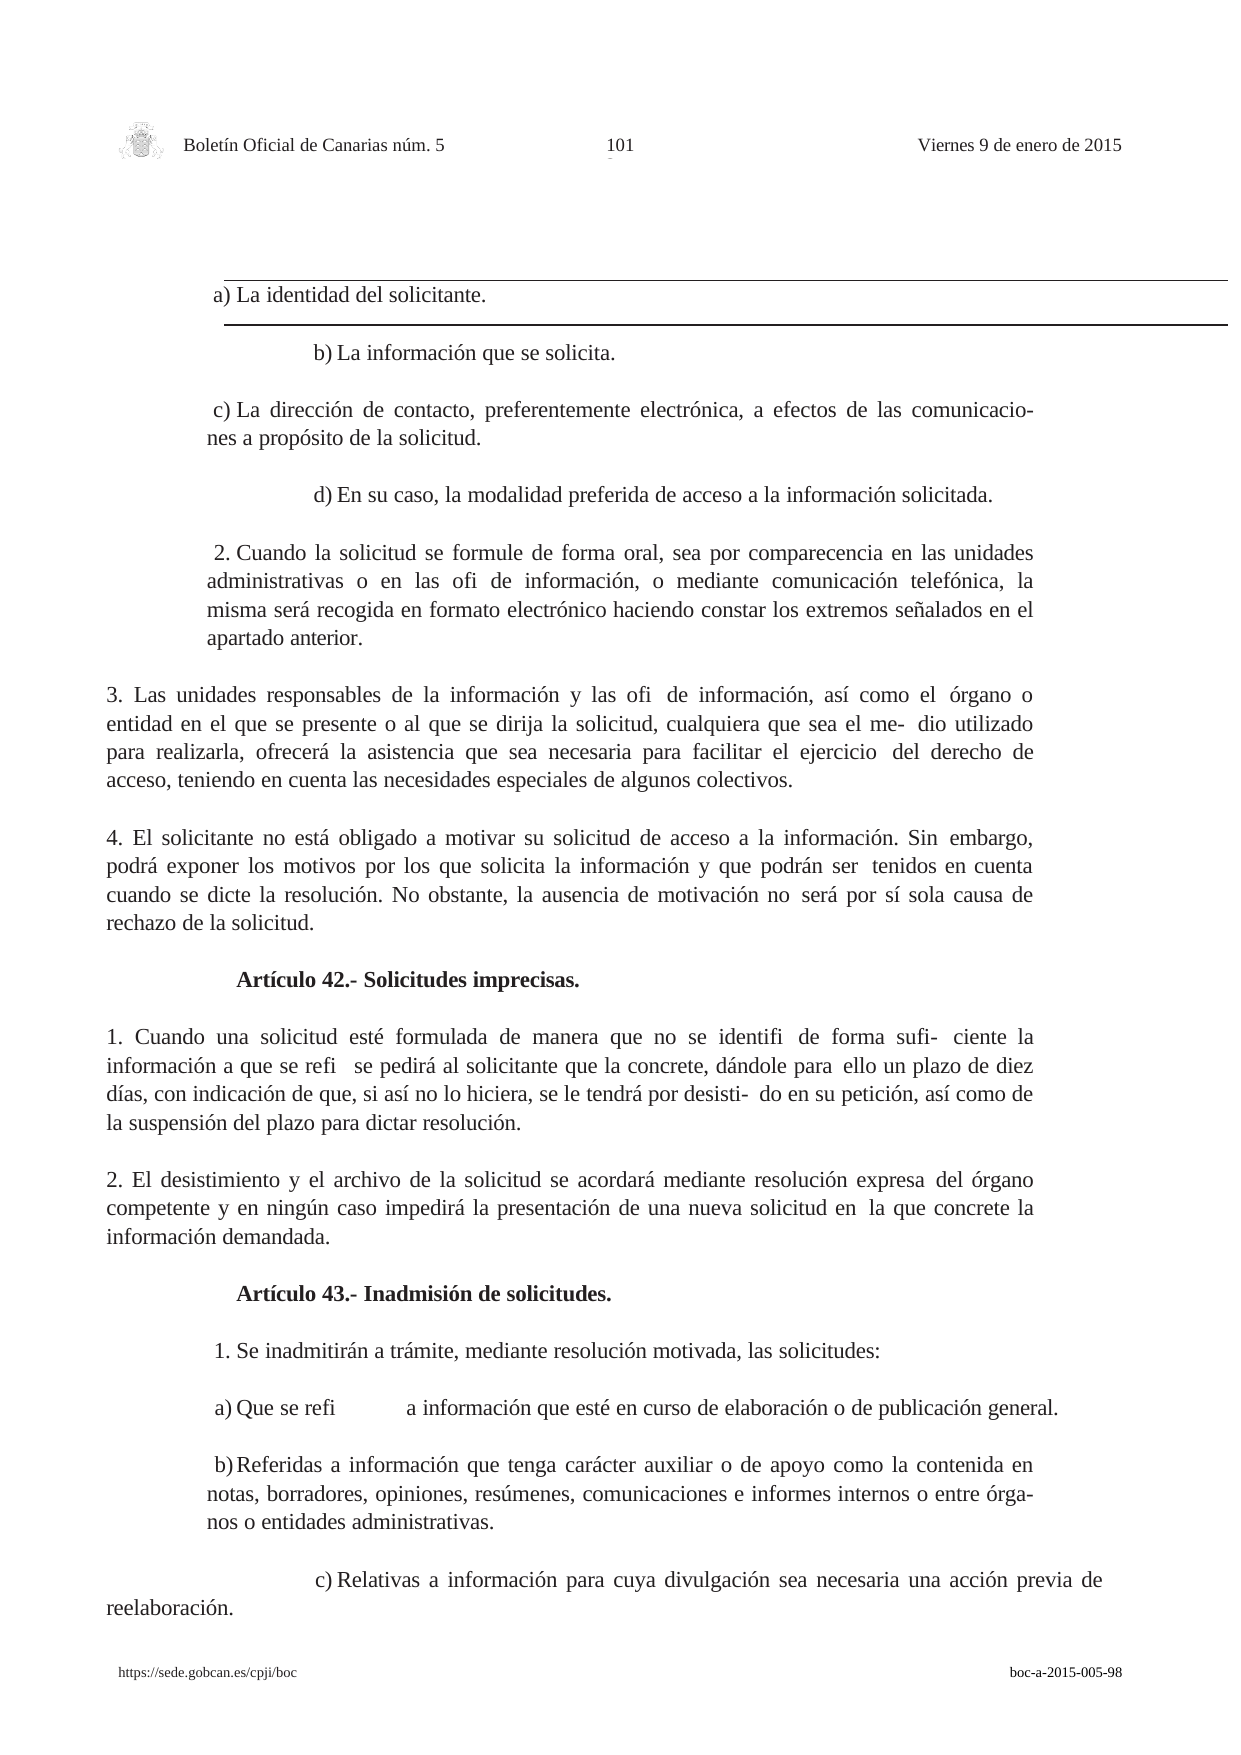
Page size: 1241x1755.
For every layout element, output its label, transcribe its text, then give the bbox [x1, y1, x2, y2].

list Que se refi a información que esté en curso de elaboración o de publicación general. [185, 1394, 1134, 1421]
subtitle Artículo 43.- Inadmisión de solicitudes. [236, 1280, 1134, 1306]
list La información que se solicita. [313, 339, 1134, 365]
subtitle Artículo 42.- Solicitudes imprecisas. [236, 966, 1134, 993]
list La identidad del solicitante. [183, 264, 1134, 308]
text 4. El solicitante no está obligado a motivar su solicitud de acceso a la información. Sin embargo, podrá exponer los motivos por los que solicita la información y que podrán ser tenidos en cuenta cuando se dicte la resolución. No obstante, la ausencia de motivación no será por sí sola causa de rechazo de la solicitud. [106, 824, 1034, 935]
list Relativas a información para cuya divulgación sea necesaria una acción previa de [315, 1566, 1134, 1592]
list En su caso, la modalidad preferida de acceso a la información solicitada. [313, 482, 1134, 508]
list La dirección de contacto, preferentemente electrónica, a efectos de las comunicacio- nes a propósito de la solicitud. [183, 396, 1034, 451]
list Referidas a información que tenga carácter auxiliar o de apoyo como la contenida en notas, borradores, opiniones, resúmenes, comunicaciones e informes internos o entre órga- nos o entidades administrativas. [185, 1452, 1034, 1535]
text reelaboración. [106, 1594, 1134, 1621]
text 1. Cuando una solicitud esté formulada de manera que no se identifi de forma sufi- ciente la información a que se refi se pedirá al solicitante que la concrete, dándole para ello un plazo de diez días, con indicación de que, si así no lo hiciera, se le tendrá por desisti- do en su petición, así como de la suspensión del plazo para dictar resolución. [106, 1023, 1034, 1135]
text 2. El desistimiento y el archivo de la solicitud se acordará mediante resolución expresa del órgano competente y en ningún caso impedirá la presentación de una nueva solicitud en la que concrete la información demandada. [106, 1166, 1034, 1249]
list Se inadmitirán a trámite, mediante resolución motivada, las solicitudes: [184, 1337, 1134, 1363]
list Cuando la solicitud se formule de forma oral, sea por comparecencia en las unidades administrativas o en las ofi de información, o mediante comunicación telefónica, la misma será recogida en formato electrónico haciendo constar los extremos señalados en el apartado anterior. [184, 539, 1034, 650]
text 3. Las unidades responsables de la información y las ofi de información, así como el órgano o entidad en el que se presente o al que se dirija la solicitud, cualquiera que sea el me- dio utilizado para realizarla, ofrecerá la asistencia que sea necesaria para facilitar el ejercicio del derecho de acceso, teniendo en cuenta las necesidades especiales de algunos colectivos. [106, 681, 1034, 793]
